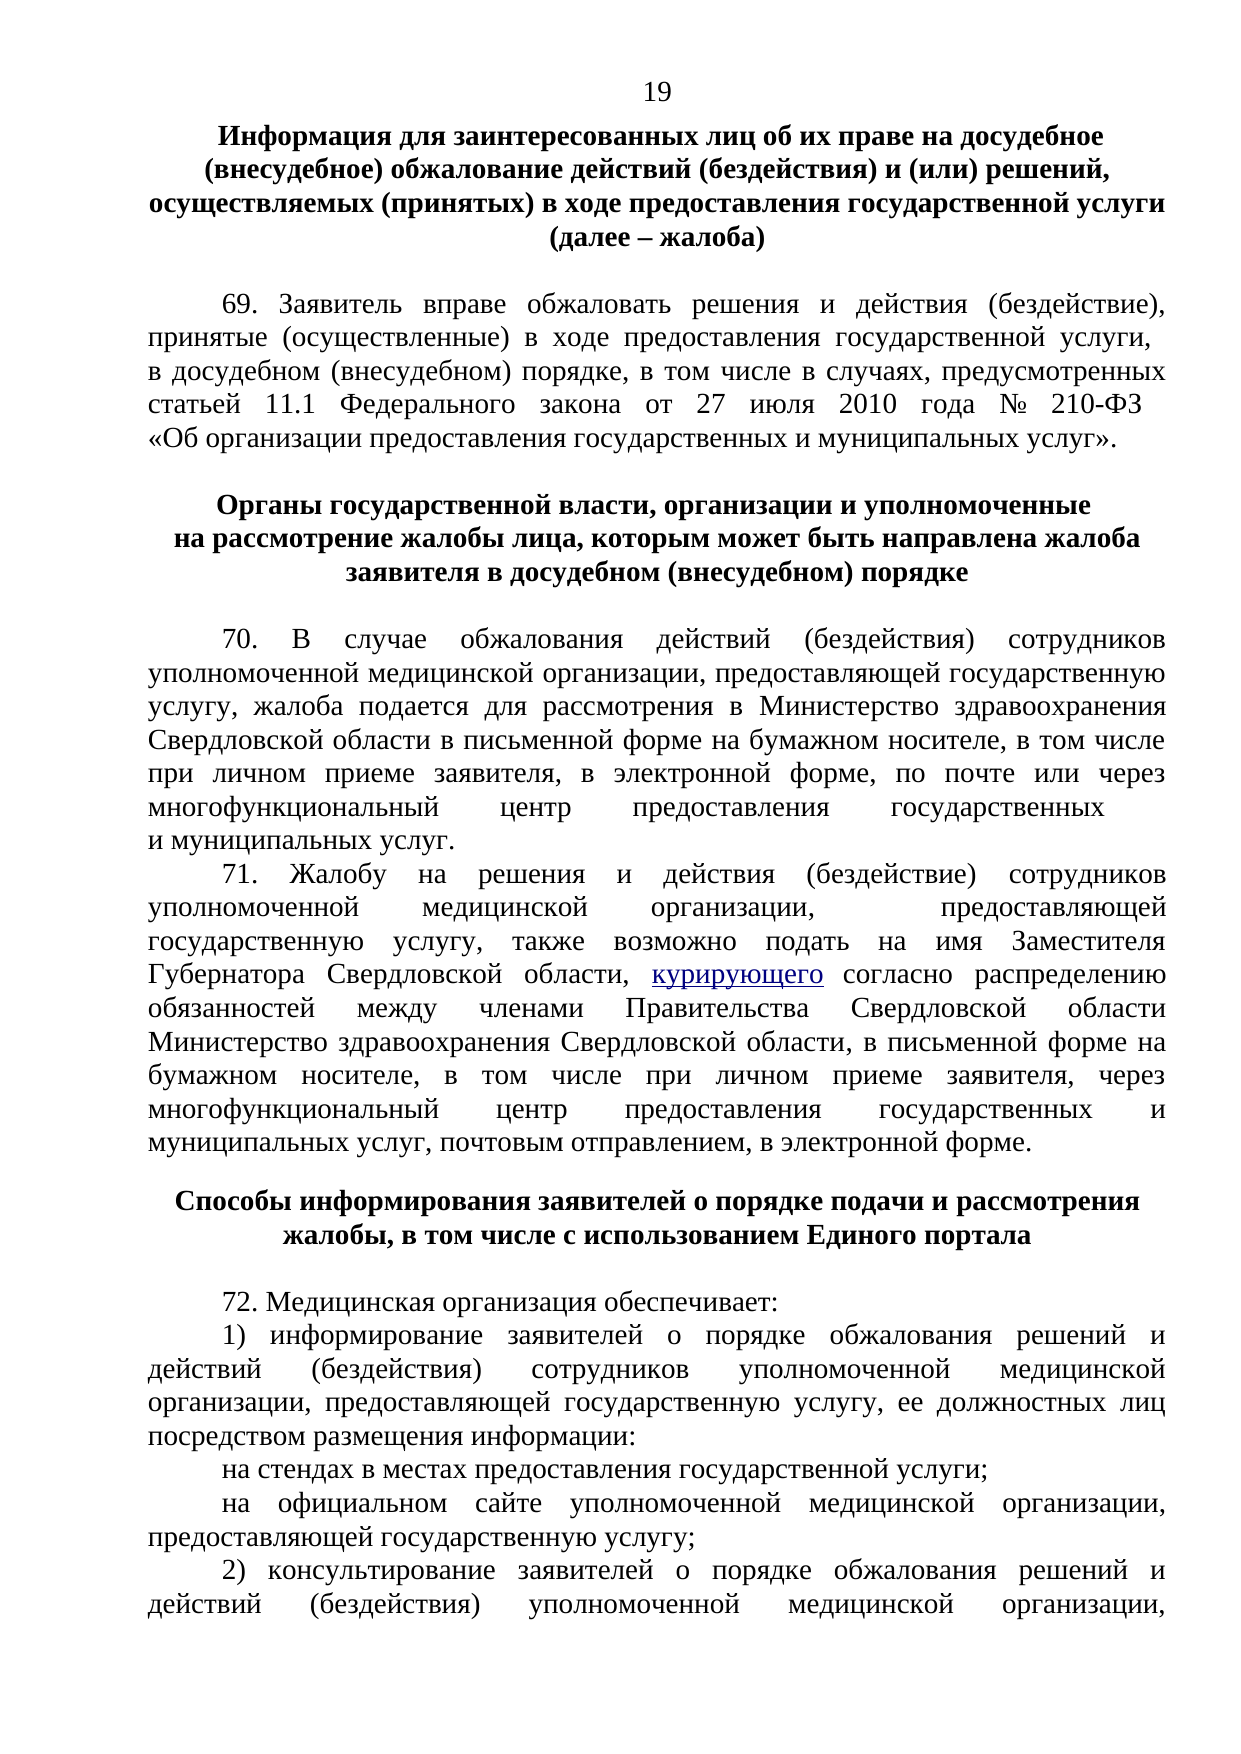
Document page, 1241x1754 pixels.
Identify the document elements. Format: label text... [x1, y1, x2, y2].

text 71. Жалобу на решения и действия (бездействие) сотрудников уполномоченной медицинской организации, предоставляющей государственную услугу, также возможно подать на имя Заместителя Губернатора Свердловской области, курирующего согласно распределению обязанностей между членами Правительства Свердловской области Министерство здравоохранения Свердловской области, в письменной форме на бумажном носителе, в том числе при личном приеме заявителя, через многофункциональный центр предоставления государственных и муниципальных услуг, почтовым отправлением, в электронной форме. [148, 856, 1167, 1158]
text 69. Заявитель вправе обжаловать решения и действия (бездействие), принятые (осуществленные) в ходе предоставления государственной услуги, в досудебном (внесудебном) порядке, в том числе в случаях, предусмотренных статьей 11.1 Федерального закона от 27 июля 2010 года № 210-ФЗ «Об организации предоставления государственных и муниципальных услуг». [148, 286, 1167, 453]
text 1) информирование заявителей о порядке обжалования решений и действий (бездействия) сотрудников уполномоченной медицинской организации, предоставляющей государственную услугу, ее должностных лиц посредством размещения информации: [148, 1317, 1167, 1452]
text 70. В случае обжалования действий (бездействия) сотрудников уполномоченной медицинской организации, предоставляющей государственную услугу, жалоба подается для рассмотрения в Министерство здравоохранения Свердловской области в письменной форме на бумажном носителе, в том числе при личном приеме заявителя, в электронной форме, по почте или через многофункциональный центр предоставления государственных и муниципальных услуг. [148, 621, 1167, 856]
text 72. Медицинская организация обеспечивает: [148, 1284, 1167, 1317]
text Способы информирования заявителей о порядке подачи и рассмотрения жалобы, в том числе с использованием Единого портала [148, 1183, 1167, 1250]
text 2) консультирование заявителей о порядке обжалования решений и действий (бездействия) уполномоченной медицинской организации, [148, 1552, 1167, 1619]
text Информация для заинтересованных лиц об их праве на досудебное (внесудебное) обжалование действий (бездействия) и (или) решений, осуществляемых (принятых) в ходе предоставления государственной услуги (далее – жалоба) [148, 118, 1167, 252]
text на стендах в местах предоставления государственной услуги; [148, 1452, 1167, 1485]
text на официальном сайте уполномоченной медицинской организации, предоставляющей государственную услугу; [148, 1485, 1167, 1552]
text Органы государственной власти, организации и уполномоченные на рассмотрение жалобы лица, которым может быть направлена жалоба заявителя в досудебном (внесудебном) порядке [148, 487, 1167, 588]
